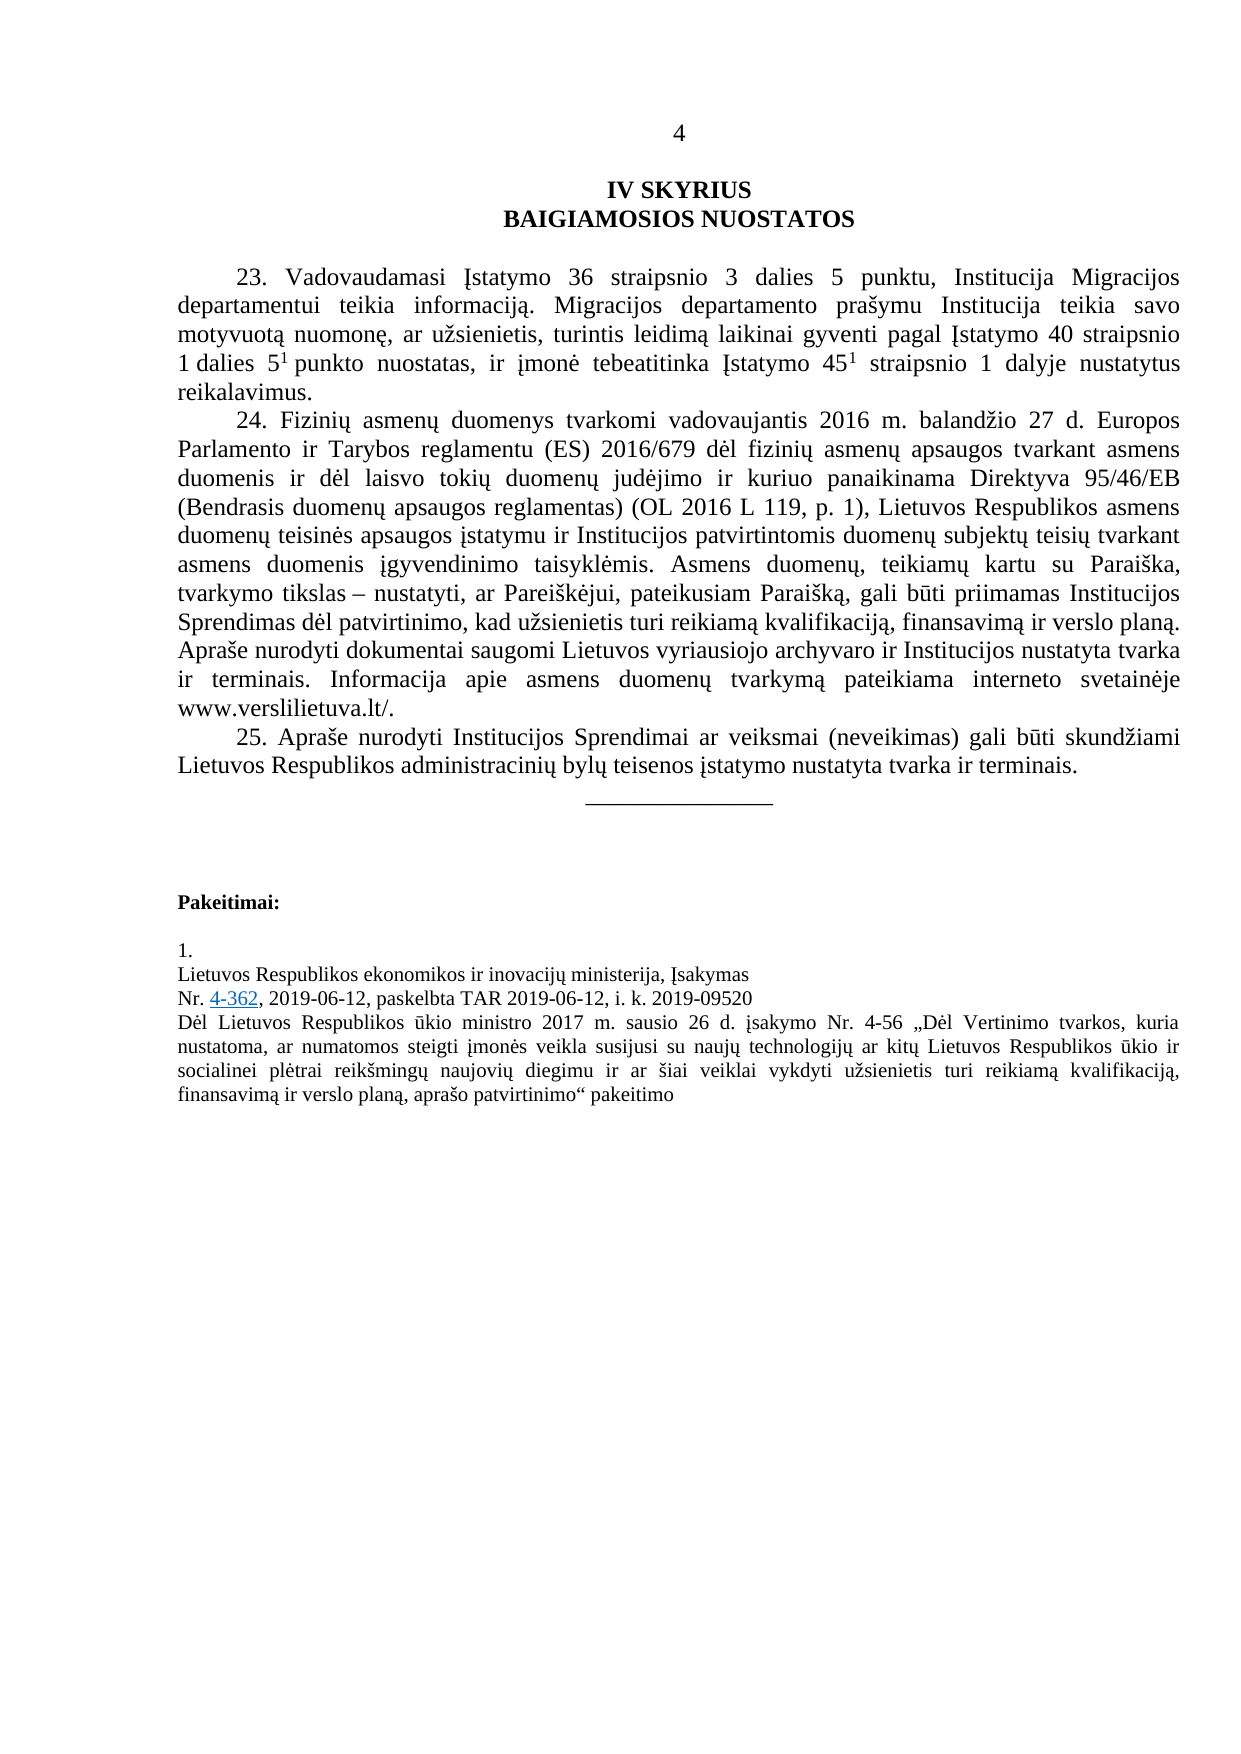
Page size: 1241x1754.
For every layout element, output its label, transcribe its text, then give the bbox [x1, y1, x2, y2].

text Nr. 4-362, 2019-06-12, paskelbta TAR 2019-06-12, i. k. 2019-09520 [177, 986, 1181, 1010]
text 25. Apraše nurodyti Institucijos Sprendimai ar veiksmai (neveikimas) gali būti skundžiami Lietuvos Respublikos administracinių bylų teisenos įstatymo nustatyta tvarka ir terminais. [177, 722, 1181, 779]
text Lietuvos Respublikos ekonomikos ir inovacijų ministerija, Įsakymas [177, 962, 1181, 986]
text 24. Fizinių asmenų duomenys tvarkomi vadovaujantis 2016 m. balandžio 27 d. Europos Parlamento ir Tarybos reglamentu (ES) 2016/679 dėl fizinių asmenų apsaugos tvarkant asmens duomenis ir dėl laisvo tokių duomenų judėjimo ir kuriuo panaikinama Direktyva 95/46/EB (Bendrasis duomenų apsaugos reglamentas) (OL 2016 L 119, p. 1), Lietuvos Respublikos asmens duomenų teisinės apsaugos įstatymu ir Institucijos patvirtintomis duomenų subjektų teisių tvarkant asmens duomenis įgyvendinimo taisyklėmis. Asmens duomenų, teikiamų kartu su Paraiška, tvarkymo tikslas – nustatyti, ar Pareiškėjui, pateikusiam Paraišką, gali būti priimamas Institucijos Sprendimas dėl patvirtinimo, kad užsienietis turi reikiamą kvalifikaciją, finansavimą ir verslo planą. Apraše nurodyti dokumentai saugomi Lietuvos vyriausiojo archyvaro ir Institucijos nustatyta tvarka ir terminais. Informacija apie asmens duomenų tvarkymą pateikiama interneto svetainėje www.verslilietuva.lt/. [177, 406, 1181, 722]
text _______________ [177, 779, 1181, 808]
text Pakeitimai: [177, 890, 1181, 914]
text 1. [177, 938, 1181, 962]
text 23. Vadovaudamasi Įstatymo 36 straipsnio 3 dalies 5 punktu, Institucija Migracijos departamentui teikia informaciją. Migracijos departamento prašymu Institucija teikia savo motyvuotą nuomonę, ar užsienietis, turintis leidimą laikinai gyventi pagal Įstatymo 40 straipsnio 1 dalies 51 punkto nuostatas, ir įmonė tebeatitinka Įstatymo 451 straipsnio 1 dalyje nustatytus reikalavimus. [177, 262, 1181, 406]
text BAIGIAMOSIOS NUOSTATOS [177, 204, 1181, 233]
text Dėl Lietuvos Respublikos ūkio ministro 2017 m. sausio 26 d. įsakymo Nr. 4-56 „Dėl Vertinimo tvarkos, kuria nustatoma, ar numatomos steigti įmonės veikla susijusi su naujų technologijų ar kitų Lietuvos Respublikos ūkio ir socialinei plėtrai reikšmingų naujovių diegimu ir ar šiai veiklai vykdyti užsienietis turi reikiamą kvalifikaciją, finansavimą ir verslo planą, aprašo patvirtinimo“ pakeitimo [177, 1010, 1181, 1106]
text IV SKYRIUS [177, 176, 1181, 204]
